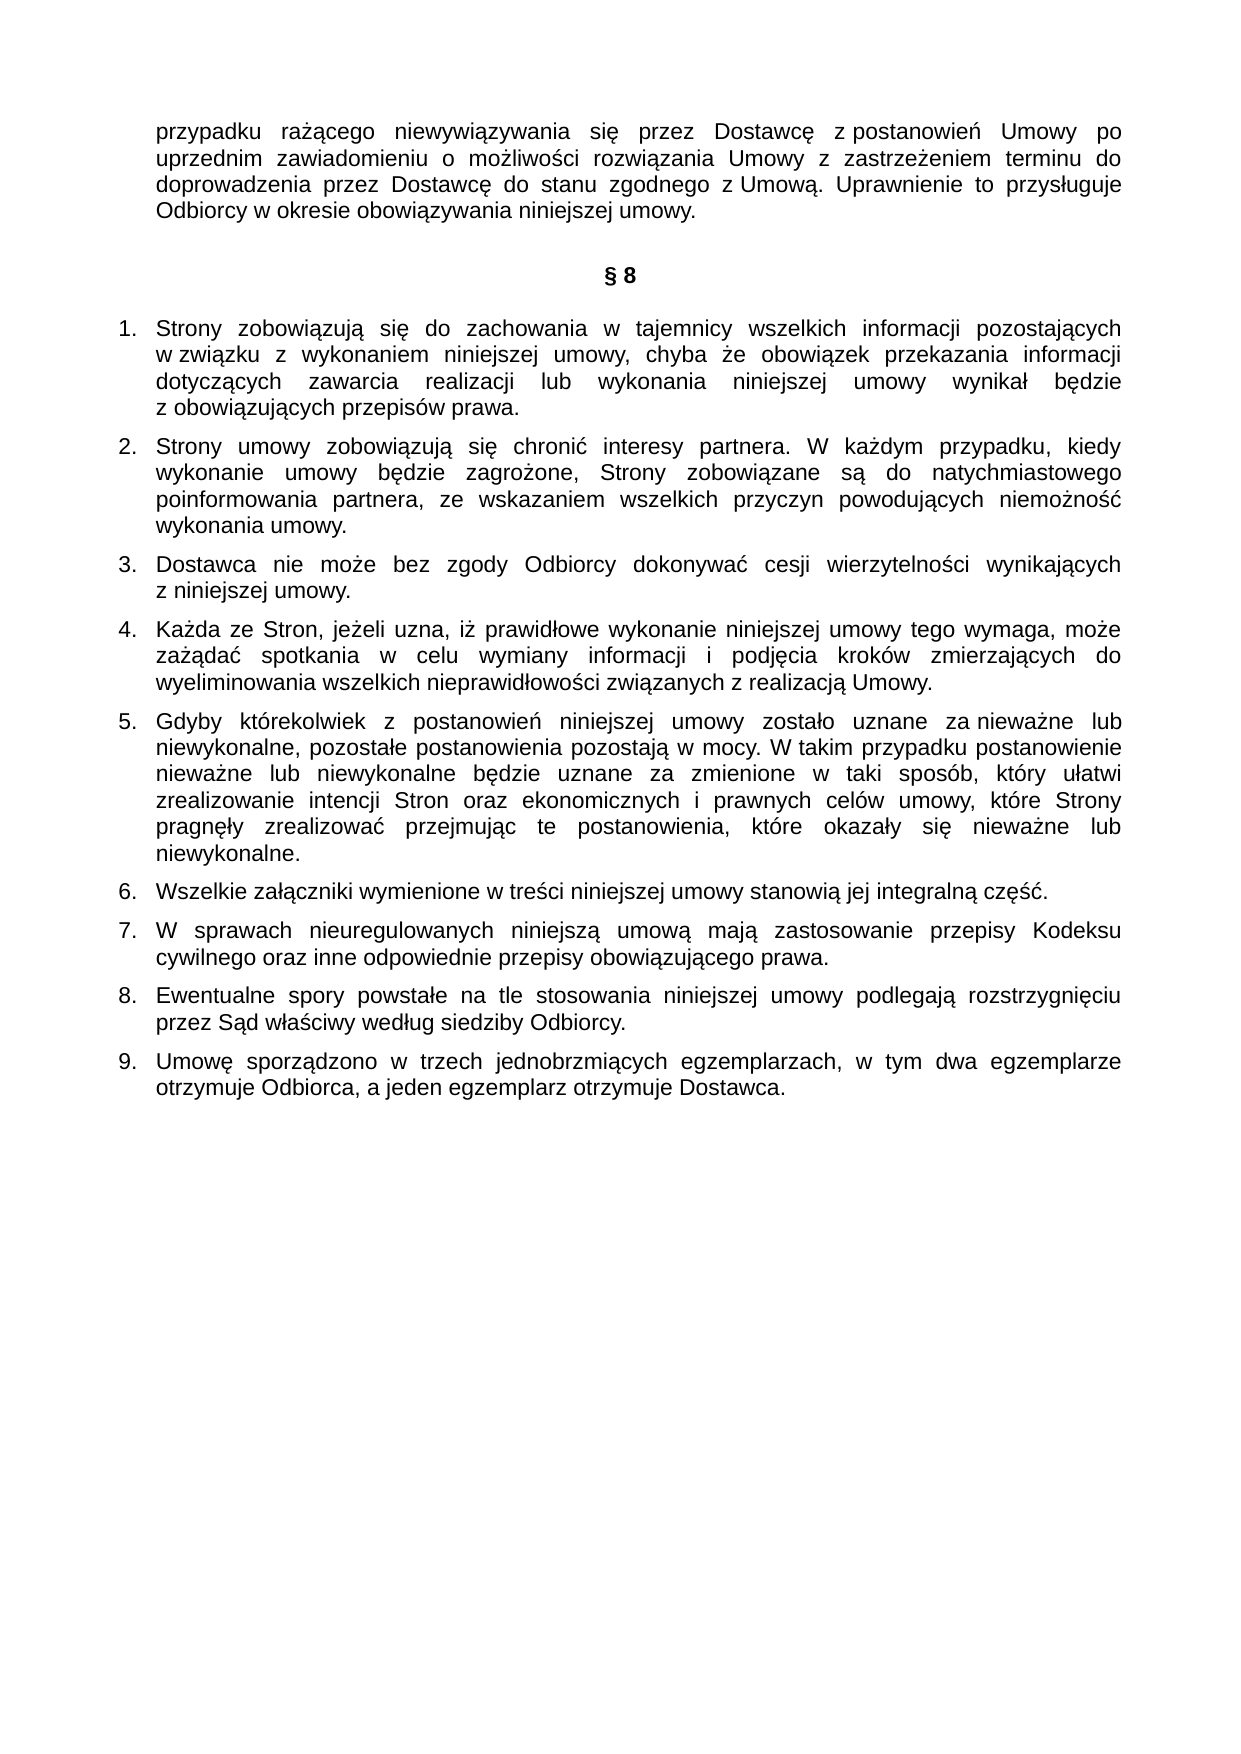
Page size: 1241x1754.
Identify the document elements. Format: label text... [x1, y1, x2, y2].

list Strony zobowiązują się do zachowania w tajemnicy wszelkich informacji pozostających w związku z wykonaniem niniejszej umowy, chyba że obowiązek przekazania informacji dotyczących zawarcia realizacji lub wykonania niniejszej umowy wynikał będzie z obowiązujących przepisów prawa. [118, 315, 1122, 421]
list Gdyby którekolwiek z postanowień niniejszej umowy zostało uznane za nieważne lub niewykonalne, pozostałe postanowienia pozostają w mocy. W takim przypadku postanowienie nieważne lub niewykonalne będzie uznane za zmienione w taki sposób, który ułatwi zrealizowanie intencji Stron oraz ekonomicznych i prawnych celów umowy, które Strony pragnęły zrealizować przejmując te postanowienia, które okazały się nieważne lub niewykonalne. [118, 708, 1122, 866]
list W sprawach nieuregulowanych niniejszą umową mają zastosowanie przepisy Kodeksu cywilnego oraz inne odpowiednie przepisy obowiązującego prawa. [118, 917, 1122, 970]
list Dostawca nie może bez zgody Odbiorcy dokonywać cesji wierzytelności wynikających z niniejszej umowy. [118, 551, 1122, 604]
list Każda ze Stron, jeżeli uzna, iż prawidłowe wykonanie niniejszej umowy tego wymaga, może zażądać spotkania w celu wymiany informacji i podjęcia kroków zmierzających do wyeliminowania wszelkich nieprawidłowości związanych z realizacją Umowy. [118, 616, 1122, 695]
list przypadku rażącego niewywiązywania się przez Dostawcę z postanowień Umowy po uprzednim zawiadomieniu o możliwości rozwiązania Umowy z zastrzeżeniem terminu do doprowadzenia przez Dostawcę do stanu zgodnego z Umową. Uprawnienie to przysługuje Odbiorcy w okresie obowiązywania niniejszej umowy. [118, 118, 1122, 223]
list Wszelkie załączniki wymienione w treści niniejszej umowy stanowią jej integralną część. [118, 878, 1122, 905]
list Strony umowy zobowiązują się chronić interesy partnera. W każdym przypadku, kiedy wykonanie umowy będzie zagrożone, Strony zobowiązane są do natychmiastowego poinformowania partnera, ze wskazaniem wszelkich przyczyn powodujących niemożność wykonania umowy. [118, 433, 1122, 538]
text § 8 [118, 262, 1122, 289]
list Ewentualne spory powstałe na tle stosowania niniejszej umowy podlegają rozstrzygnięciu przez Sąd właściwy według siedziby Odbiorcy. [118, 982, 1122, 1035]
list Umowę sporządzono w trzech jednobrzmiących egzemplarzach, w tym dwa egzemplarze otrzymuje Odbiorca, a jeden egzemplarz otrzymuje Dostawca. [118, 1048, 1122, 1100]
